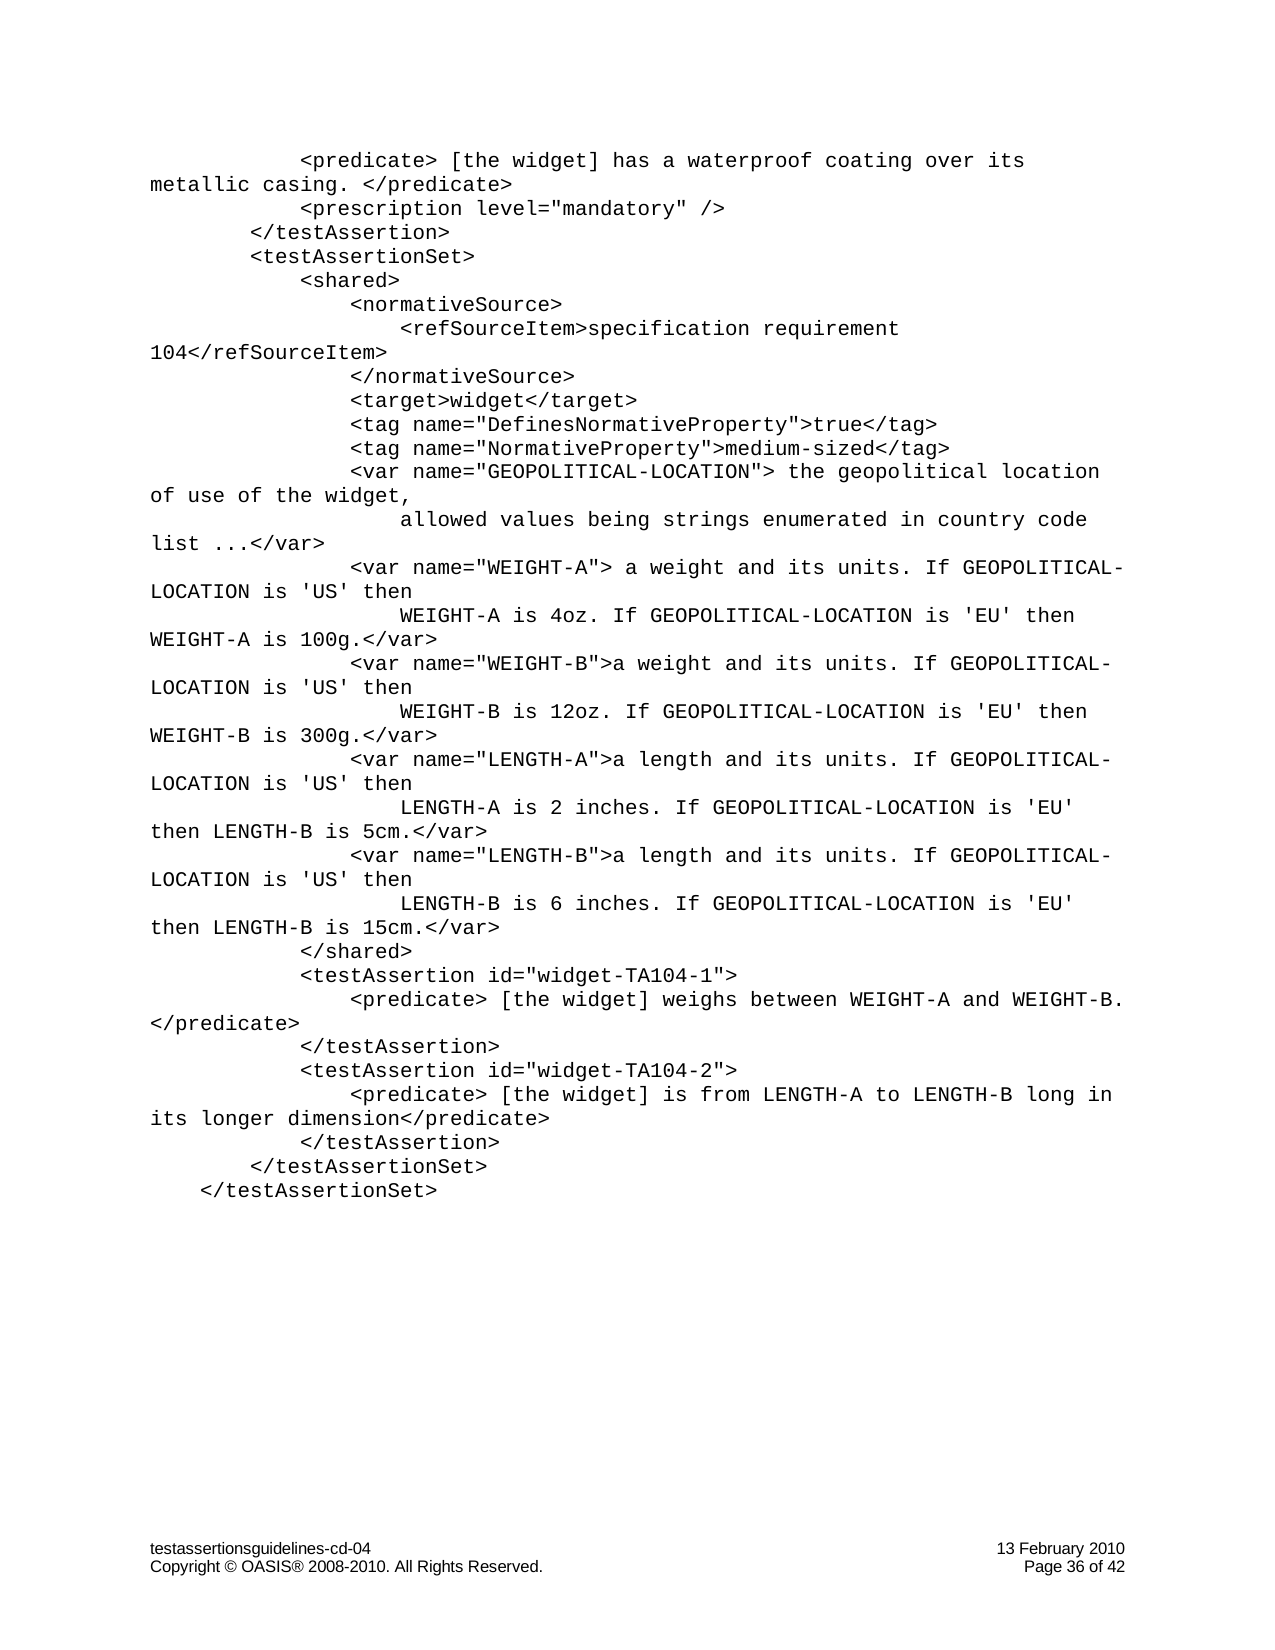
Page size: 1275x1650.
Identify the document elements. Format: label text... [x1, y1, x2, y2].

text </testAssertion> [150, 222, 1125, 246]
text LENGTH-B is 6 inches. If GEOPOLITICAL-LOCATION is 'EU' then LENGTH-B is 15cm.</var> [150, 893, 1125, 941]
text <tag name="DefinesNormativeProperty">true</tag> [150, 413, 1125, 437]
text WEIGHT-B is 12oz. If GEOPOLITICAL-LOCATION is 'EU' then WEIGHT-B is 300g.</var> [150, 701, 1125, 749]
text </testAssertion> [150, 1036, 1125, 1060]
text <shared> [150, 270, 1125, 294]
text <testAssertionSet> [150, 246, 1125, 270]
text <tag name="NormativeProperty">medium-sized</tag> [150, 437, 1125, 461]
text <testAssertion id="widget-TA104-2"> [150, 1060, 1125, 1084]
text <target>widget</target> [150, 389, 1125, 413]
text <normativeSource> [150, 294, 1125, 318]
text <var name="WEIGHT-B">a weight and its units. If GEOPOLITICAL-LOCATION is 'US' then [150, 653, 1125, 701]
text LENGTH-A is 2 inches. If GEOPOLITICAL-LOCATION is 'EU' then LENGTH-B is 5cm.</var> [150, 797, 1125, 845]
text <prescription level="mandatory" /> [150, 198, 1125, 222]
text <var name="LENGTH-A">a length and its units. If GEOPOLITICAL-LOCATION is 'US' then [150, 749, 1125, 797]
text <predicate> [the widget] has a waterproof coating over its metallic casing. </predicate> [150, 150, 1125, 198]
text </normativeSource> [150, 366, 1125, 389]
text <testAssertion id="widget-TA104-1"> [150, 964, 1125, 988]
text <predicate> [the widget] weighs between WEIGHT-A and WEIGHT-B. </predicate> [150, 988, 1125, 1036]
text <var name="LENGTH-B">a length and its units. If GEOPOLITICAL-LOCATION is 'US' then [150, 845, 1125, 893]
text <var name="GEOPOLITICAL-LOCATION"> the geopolitical location of use of the widget, [150, 461, 1125, 509]
text </testAssertionSet> [150, 1156, 1125, 1180]
text WEIGHT-A is 4oz. If GEOPOLITICAL-LOCATION is 'EU' then WEIGHT-A is 100g.</var> [150, 605, 1125, 653]
text allowed values being strings enumerated in country code list ...</var> [150, 509, 1125, 557]
text </testAssertionSet> [150, 1180, 1125, 1204]
text <predicate> [the widget] is from LENGTH-A to LENGTH-B long in its longer dimension</predicate> [150, 1084, 1125, 1132]
text <refSourceItem>specification requirement 104</refSourceItem> [150, 318, 1125, 366]
text <var name="WEIGHT-A"> a weight and its units. If GEOPOLITICAL-LOCATION is 'US' then [150, 557, 1125, 605]
text </testAssertion> [150, 1132, 1125, 1156]
text </shared> [150, 941, 1125, 964]
